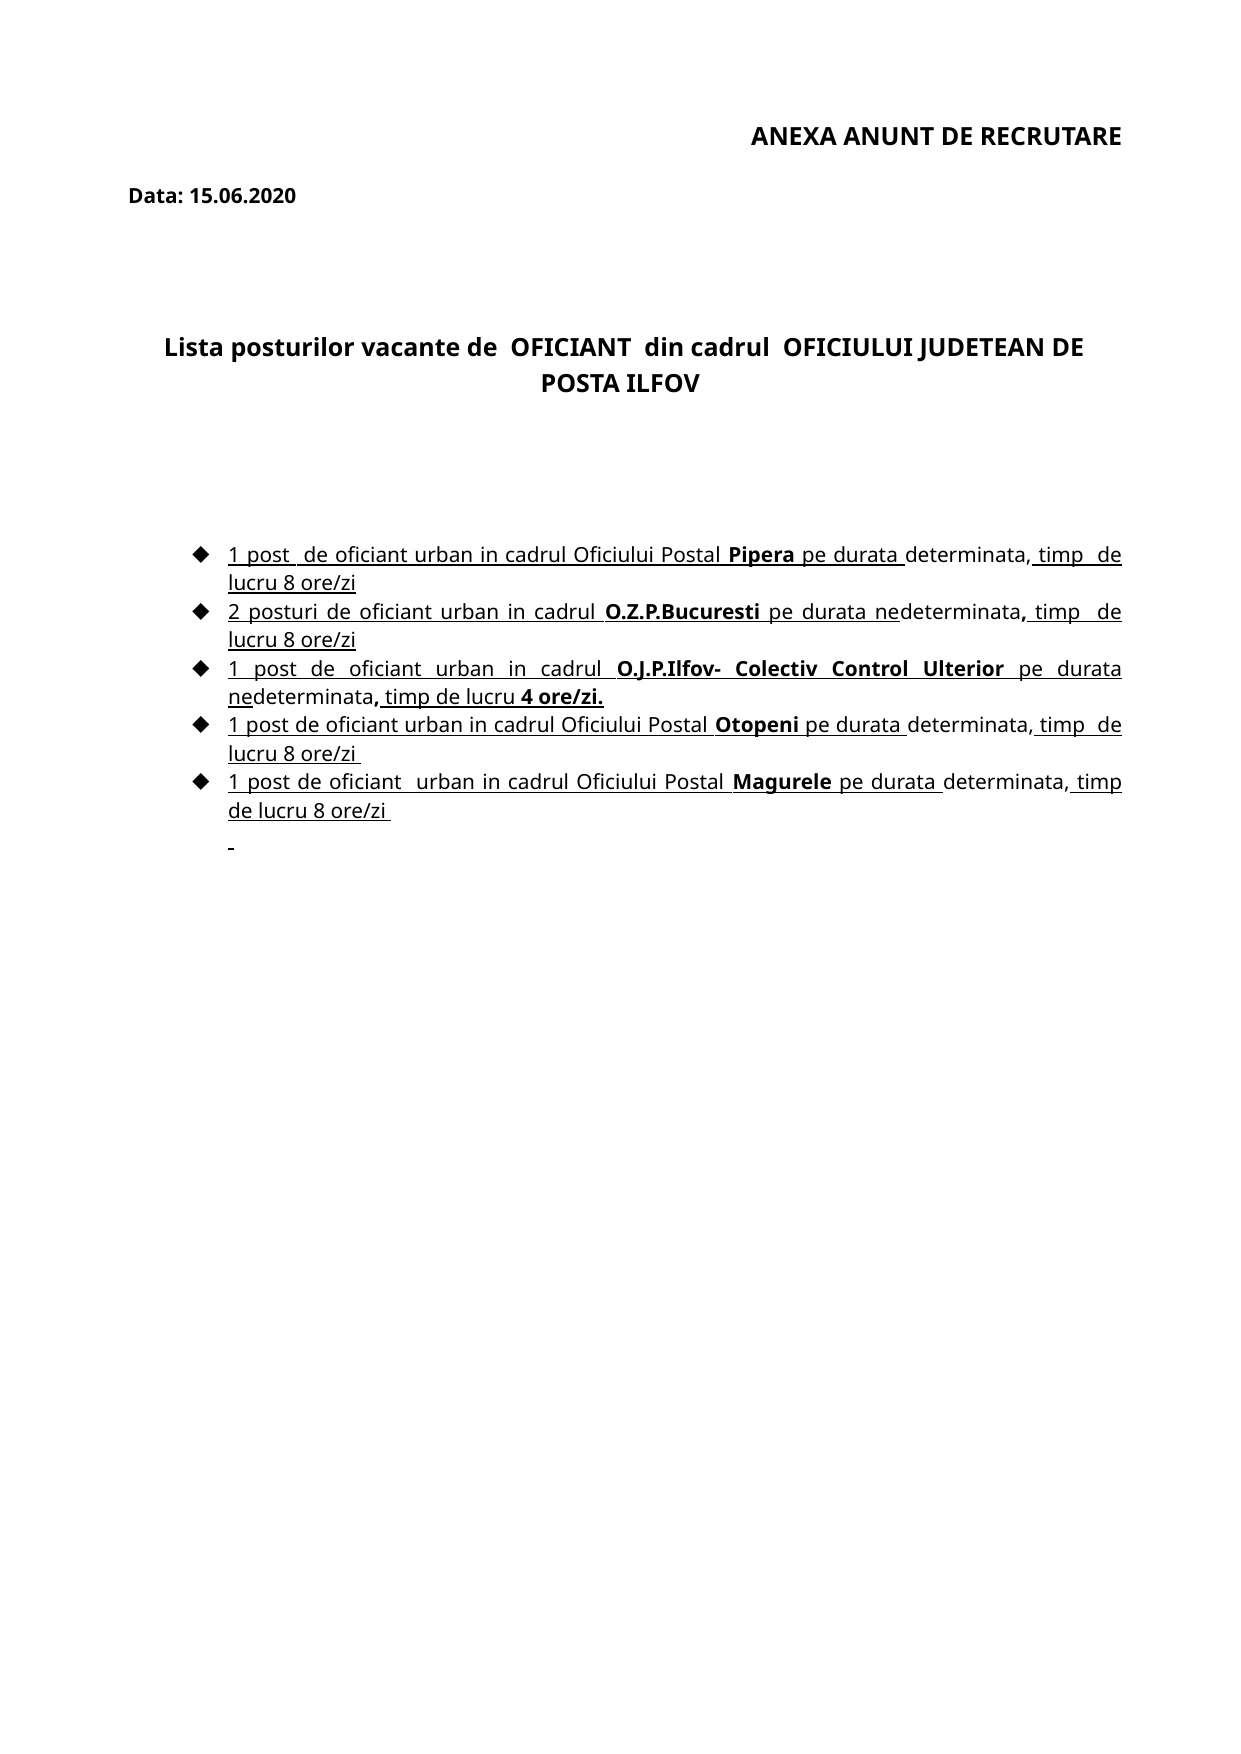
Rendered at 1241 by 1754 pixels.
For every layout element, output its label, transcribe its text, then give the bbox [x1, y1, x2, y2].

list 1 post de oficiant urban in cadrul Oficiului Postal Magurele pe durata determinata, timp de lucru 8 ore/zi [190, 767, 1122, 824]
list 1 post de oficiant urban in cadrul Oficiului Postal Pipera pe durata determinata, timp de lucru 8 ore/zi [190, 540, 1122, 597]
list 1 post de oficiant urban in cadrul Oficiului Postal Otopeni pe durata determinata, timp de lucru 8 ore/zi [190, 711, 1122, 767]
list 2 posturi de oficiant urban in cadrul O.Z.P.Bucuresti pe durata nedeterminata, timp de lucru 8 ore/zi [190, 597, 1122, 654]
text ANEXA ANUNT DE RECRUTARE [99, 118, 1122, 152]
text Data: 15.06.2020 [118, 181, 1122, 209]
list 1 post de oficiant urban in cadrul O.J.P.Ilfov- Colectiv Control Ulterior pe durata nedeterminata, timp de lucru 4 ore/zi. [190, 654, 1122, 711]
text Lista posturilor vacante de OFICIANT din cadrul OFICIULUI JUDETEAN DE POSTA ILFOV [118, 323, 1122, 400]
